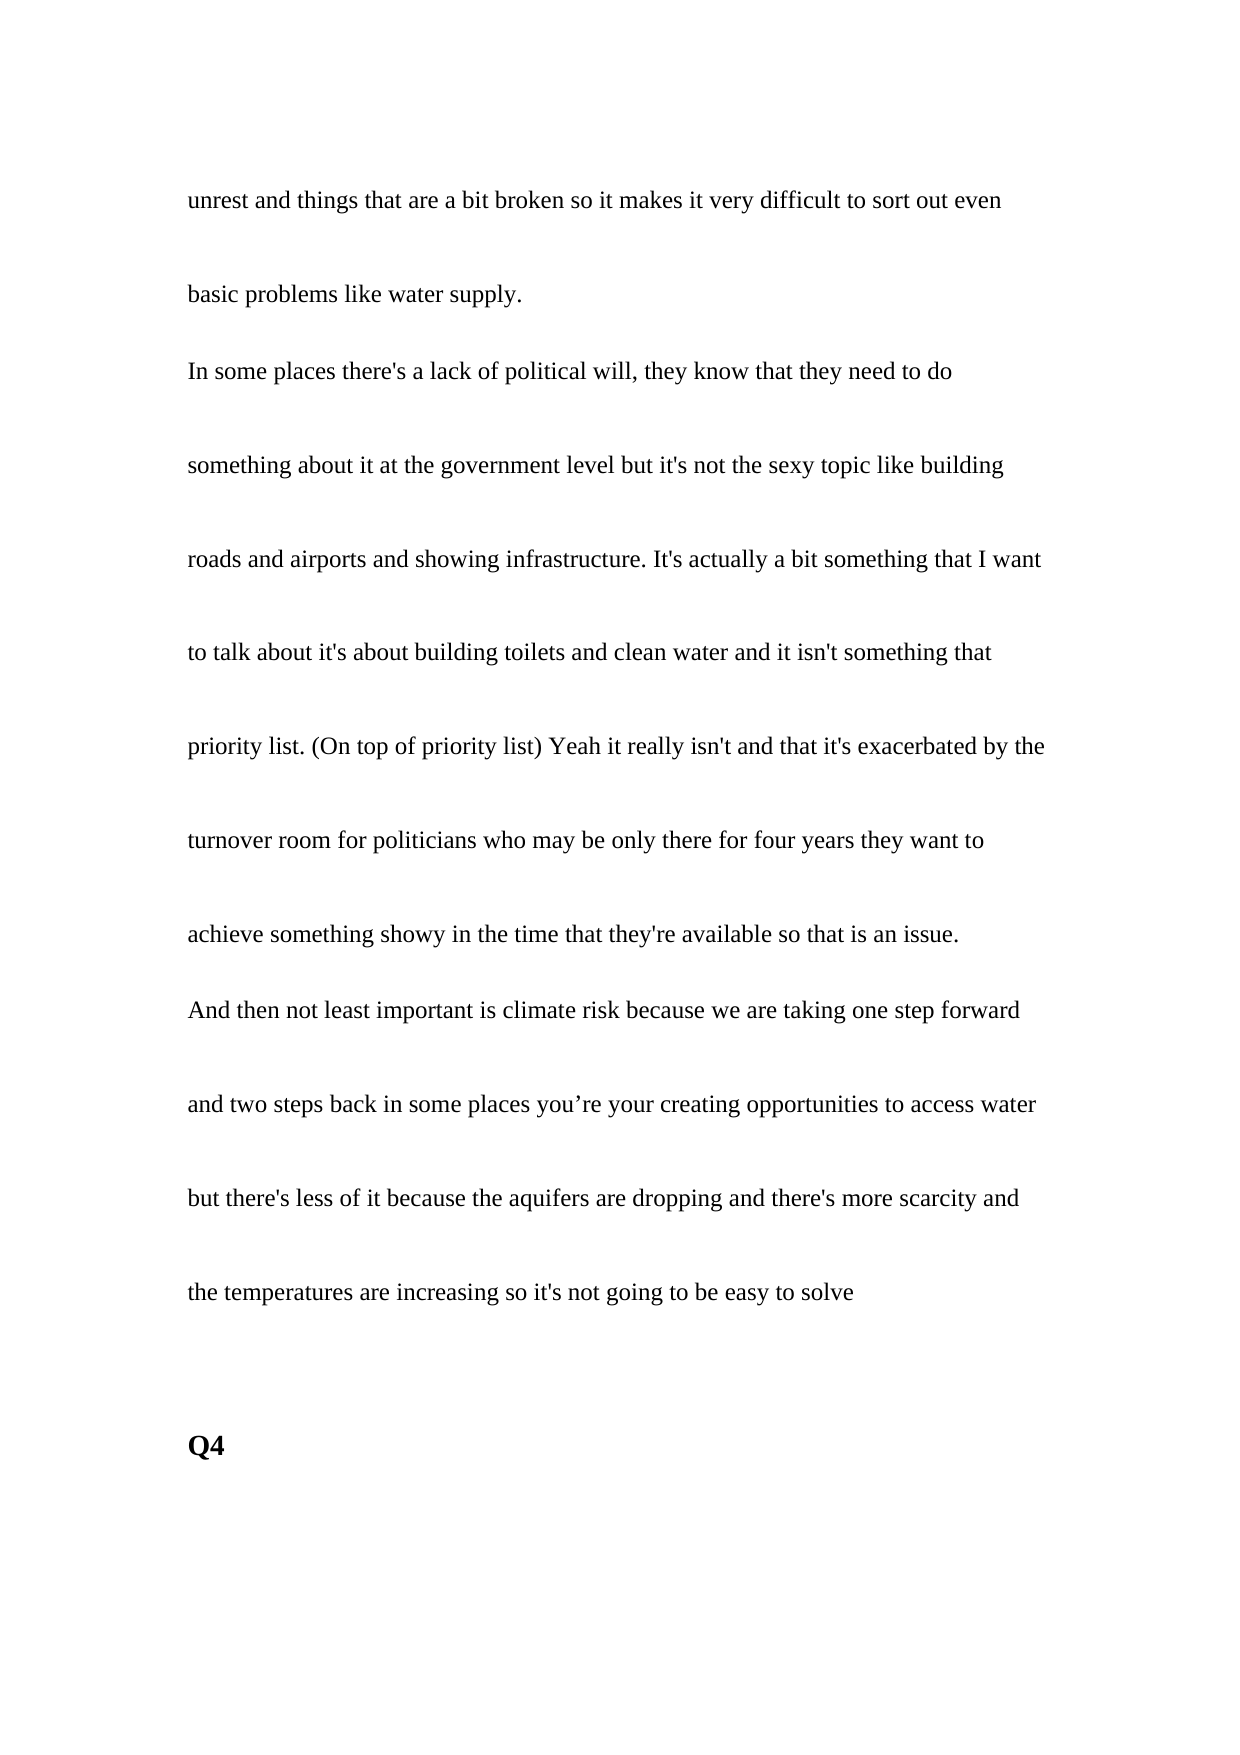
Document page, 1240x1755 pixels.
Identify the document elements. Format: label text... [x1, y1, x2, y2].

text unrest and things that are a bit broken so it makes it very difficult to sort out even basic problems like water supply. [187, 158, 1052, 314]
text Q4 [187, 1403, 1052, 1466]
text And then not least important is climate risk because we are taking one step forward and two steps back in some places you’re your creating opportunities to access water but there's less of it because the aquifers are dropping and there's more scarcity and the temperatures are increasing so it's not going to be easy to solve [187, 968, 1052, 1312]
text In some places there's a lack of political will, they know that they need to do something about it at the government level but it's not the sexy topic like building roads and airports and showing infrastructure. It's actually a bit something that I want to talk about it's about building toilets and clean water and it isn't something that priority list. (On top of priority list) Yeah it really isn't and that it's exacerbated by the turnover room for politicians who may be only there for four years they want to achieve something showy in the time that they're available so that is an issue. [187, 329, 1052, 954]
